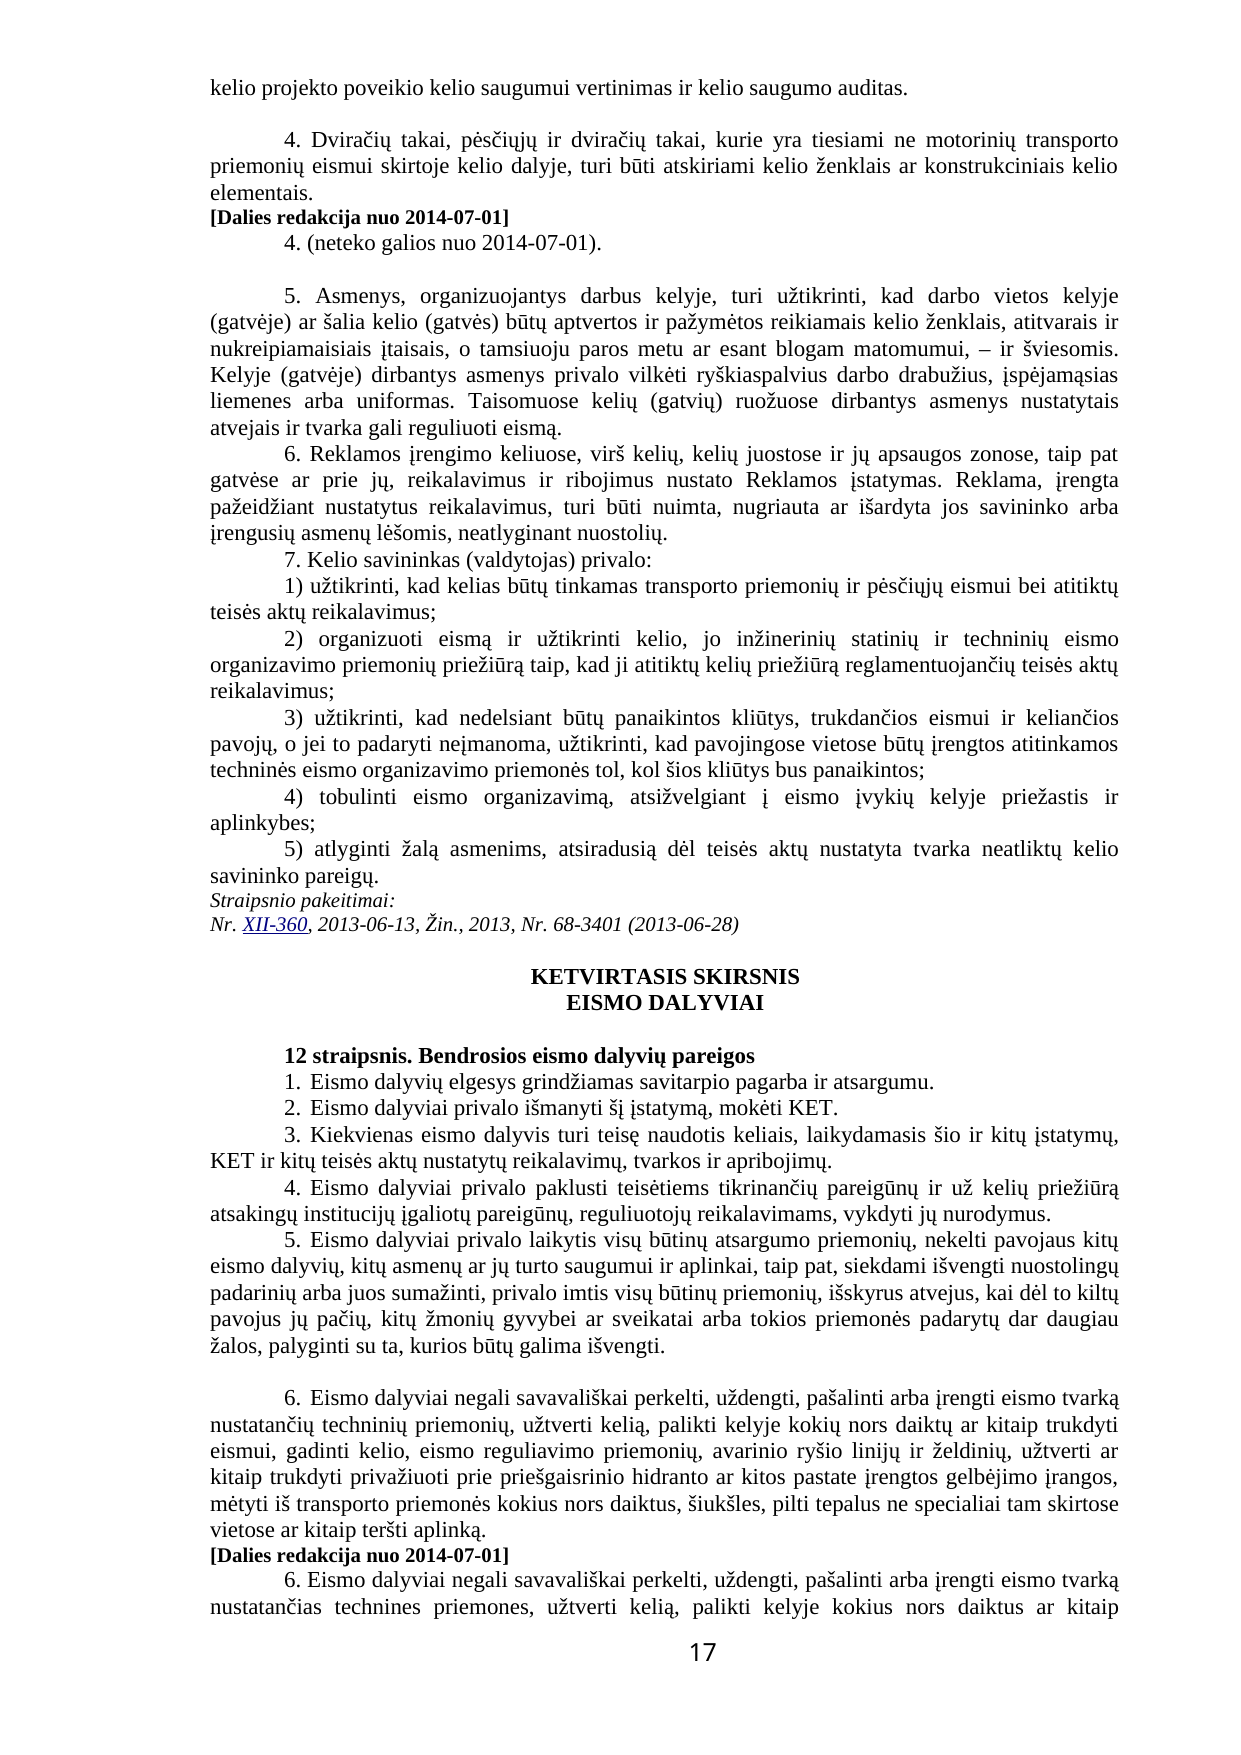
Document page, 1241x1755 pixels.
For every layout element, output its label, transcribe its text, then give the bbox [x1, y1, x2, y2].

text 3) užtikrinti, kad nedelsiant būtų panaikintos kliūtys, trukdančios eismui ir keliančios pavojų, o jei to padaryti neįmanoma, užtikrinti, kad pavojingose vietose būtų įrengtos atitinkamos techninės eismo organizavimo priemonės tol, kol šios kliūtys bus panaikintos; [210, 704, 1120, 783]
text 4. Dviračių takai, pėsčiųjų ir dviračių takai, kurie yra tiesiami ne motorinių transporto priemonių eismui skirtoje kelio dalyje, turi būti atskiriami kelio ženklais ar konstrukciniais kelio elementais. [210, 126, 1120, 205]
text kelio projekto poveikio kelio saugumui vertinimas ir kelio saugumo auditas. [210, 73, 1120, 100]
text 7. Kelio savininkas (valdytojas) privalo: [210, 546, 1120, 572]
text KETVIRTASIS SKIRSNIS [210, 963, 1120, 989]
text Straipsnio pakeitimai: [210, 888, 1120, 912]
list Eismo dalyviai privalo paklusti teisėtiems tikrinančių pareigūnų ir už kelių priežiūrą atsakingų institucijų įgaliotų pareigūnų, reguliuotojų reikalavimams, vykdyti jų nurodymus. [210, 1173, 1120, 1226]
text [Dalies redakcija nuo 2014-07-01] [210, 205, 1120, 229]
text 1) užtikrinti, kad kelias būtų tinkamas transporto priemonių ir pėsčiųjų eismui bei atitiktų teisės aktų reikalavimus; [210, 572, 1120, 625]
text [Dalies redakcija nuo 2014-07-01] [210, 1542, 1120, 1567]
text 2) organizuoti eismą ir užtikrinti kelio, jo inžinerinių statinių ir techninių eismo organizavimo priemonių priežiūrą taip, kad ji atitiktų kelių priežiūrą reglamentuojančių teisės aktų reikalavimus; [210, 625, 1120, 704]
text 6. Eismo dalyviai negali savavališkai perkelti, uždengti, pašalinti arba įrengti eismo tvarką nustatančias technines priemones, užtverti kelią, palikti kelyje kokius nors daiktus ar kitaip [210, 1567, 1120, 1619]
text 12 straipsnis. Bendrosios eismo dalyvių pareigos [210, 1042, 1120, 1068]
text EISMO DALYVIAI [210, 989, 1120, 1015]
list Kiekvienas eismo dalyvis turi teisę naudotis keliais, laikydamasis šio ir kitų įstatymų, KET ir kitų teisės aktų nustatytų reikalavimų, tvarkos ir apribojimų. [210, 1121, 1120, 1173]
list Eismo dalyvių elgesys grindžiamas savitarpio pagarba ir atsargumu. [210, 1068, 1120, 1094]
text 5) atlyginti žalą asmenims, atsiradusią dėl teisės aktų nustatyta tvarka neatliktų kelio savininko pareigų. [210, 836, 1120, 888]
list Eismo dalyviai negali savavališkai perkelti, uždengti, pašalinti arba įrengti eismo tvarką nustatančių techninių priemonių, užtverti kelią, palikti kelyje kokių nors daiktų ar kitaip trukdyti eismui, gadinti kelio, eismo reguliavimo priemonių, avarinio ryšio linijų ir želdinių, užtverti ar kitaip trukdyti privažiuoti prie priešgaisrinio hidranto ar kitos pastate įrengtos gelbėjimo įrangos, mėtyti iš transporto priemonės kokius nors daiktus, šiukšles, pilti tepalus ne specialiai tam skirtose vietose ar kitaip teršti aplinką. [210, 1384, 1120, 1542]
text 4. (neteko galios nuo 2014-07-01). [210, 229, 1120, 256]
list Eismo dalyviai privalo laikytis visų būtinų atsargumo priemonių, nekelti pavojaus kitų eismo dalyvių, kitų asmenų ar jų turto saugumui ir aplinkai, taip pat, siekdami išvengti nuostolingų padarinių arba juos sumažinti, privalo imtis visų būtinų priemonių, išskyrus atvejus, kai dėl to kiltų pavojus jų pačių, kitų žmonių gyvybei ar sveikatai arba tokios priemonės padarytų dar daugiau žalos, palyginti su ta, kurios būtų galima išvengti. [210, 1226, 1120, 1358]
text Nr. XII-360, 2013-06-13, Žin., 2013, Nr. 68-3401 (2013-06-28) [210, 912, 1120, 936]
text 5. Asmenys, organizuojantys darbus kelyje, turi užtikrinti, kad darbo vietos kelyje (gatvėje) ar šalia kelio (gatvės) būtų aptvertos ir pažymėtos reikiamais kelio ženklais, atitvarais ir nukreipiamaisiais įtaisais, o tamsiuoju paros metu ar esant blogam matomumui, – ir šviesomis. Kelyje (gatvėje) dirbantys asmenys privalo vilkėti ryškiaspalvius darbo drabužius, įspėjamąsias liemenes arba uniformas. Taisomuose kelių (gatvių) ruožuose dirbantys asmenys nustatytais atvejais ir tvarka gali reguliuoti eismą. [210, 282, 1120, 440]
list Eismo dalyviai privalo išmanyti šį įstatymą, mokėti KET. [210, 1094, 1120, 1121]
text 4) tobulinti eismo organizavimą, atsižvelgiant į eismo įvykių kelyje priežastis ir aplinkybes; [210, 783, 1120, 836]
text 6. Reklamos įrengimo keliuose, virš kelių, kelių juostose ir jų apsaugos zonose, taip pat gatvėse ar prie jų, reikalavimus ir ribojimus nustato Reklamos įstatymas. Reklama, įrengta pažeidžiant nustatytus reikalavimus, turi būti nuimta, nugriauta ar išardyta jos savininko arba įrengusių asmenų lėšomis, neatlyginant nuostolių. [210, 440, 1120, 546]
